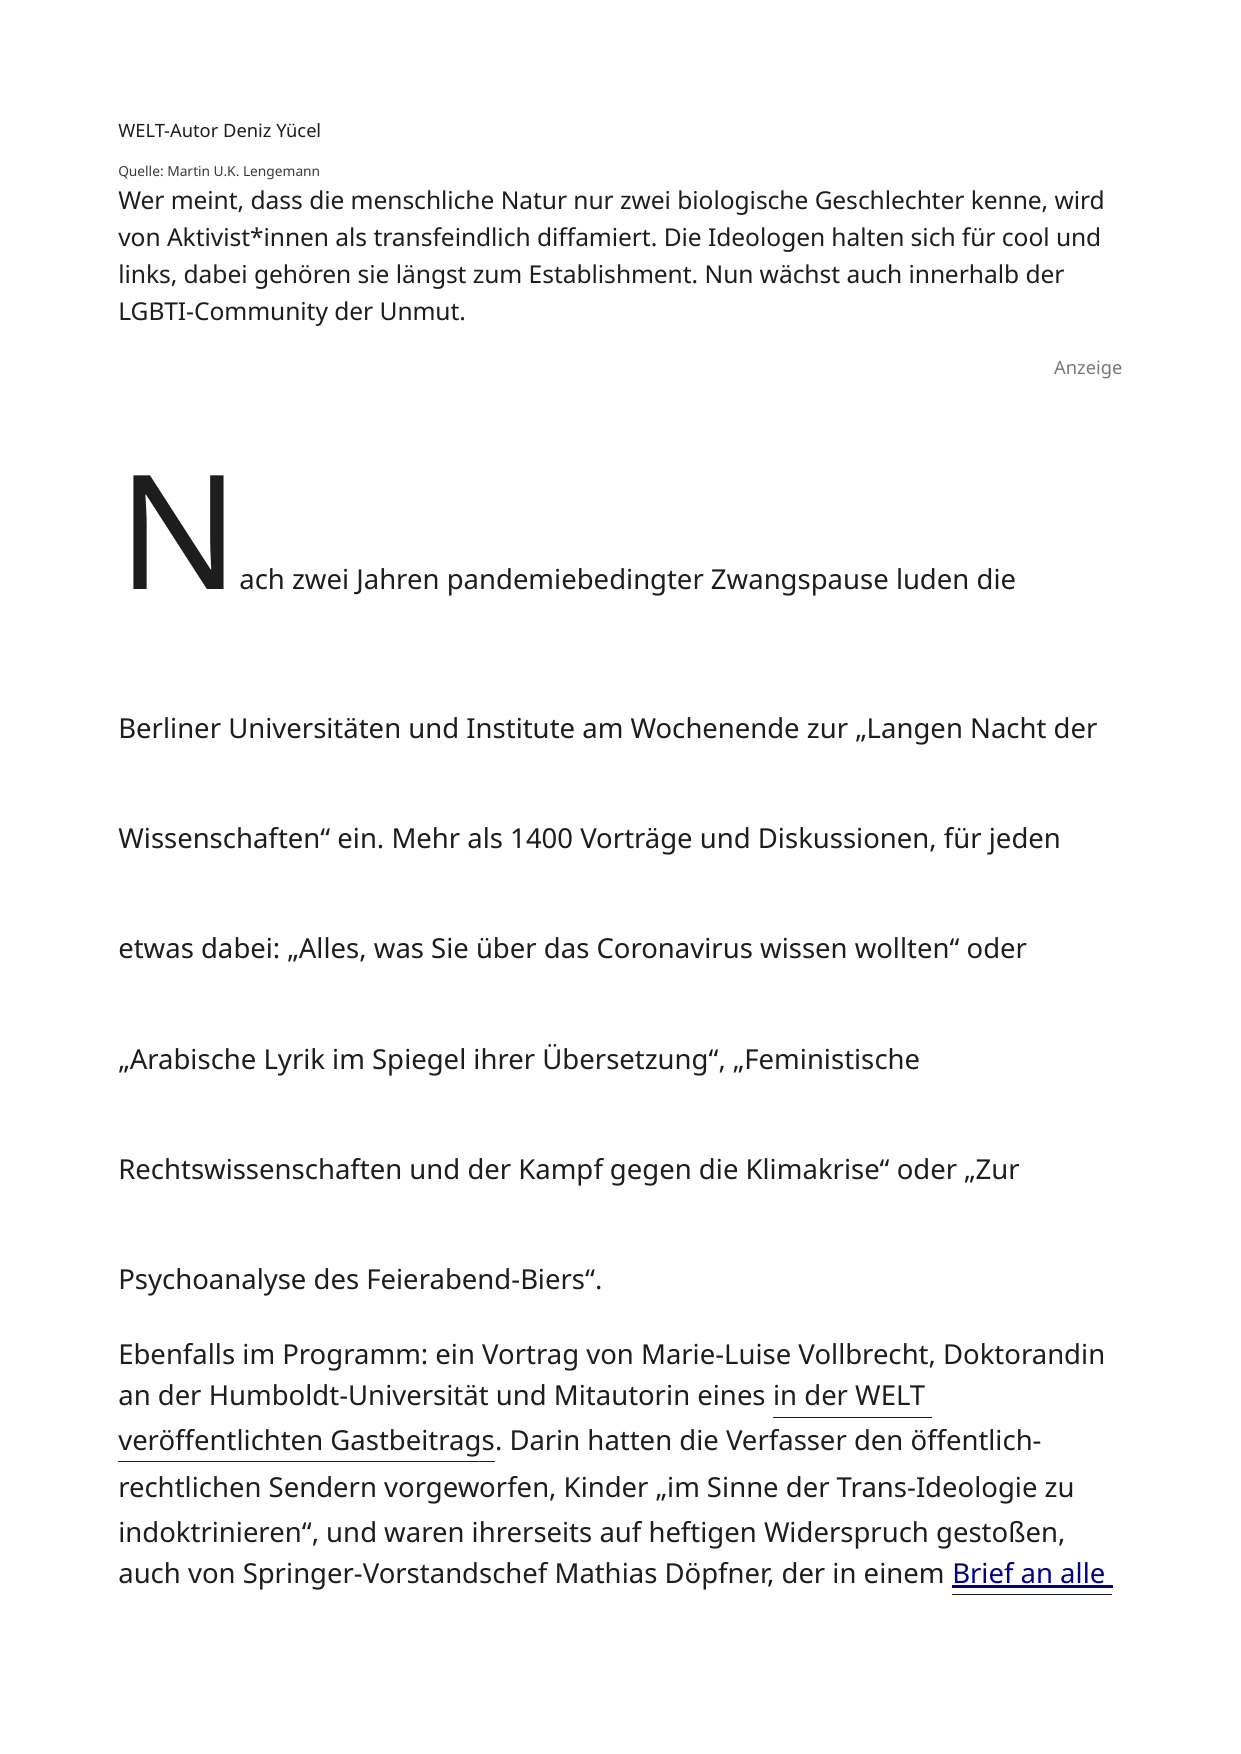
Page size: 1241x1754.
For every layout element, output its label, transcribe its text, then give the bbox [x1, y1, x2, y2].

text Nach zwei Jahren pandemiebedingter Zwangspause luden die Berliner Universitäten und Institute am Wochenende zur „Langen Nacht der Wissenschaften“ ein. Mehr als 1400 Vorträge und Diskussionen, für jeden etwas dabei: „Alles, was Sie über das Coronavirus wissen wollten“ oder „Arabische Lyrik im Spiegel ihrer Übersetzung“, „Feministische Rechtswissenschaften und der Kampf gegen die Klimakrise“ oder „Zur Psychoanalyse des Feierabend-Biers“. [118, 419, 1101, 1298]
text Ebenfalls im Programm: ein Vortrag von Marie-Luise Vollbrecht, Doktorandin an der Humboldt-Universität und Mitautorin eines in der WELT veröffentlichten Gastbeitrags. Darin hatten die Verfasser den öffentlich-rechtlichen Sendern vorgeworfen, Kinder „im Sinne der Trans-Ideologie zu indoktrinieren“, und waren ihrerseits auf heftigen Widerspruch gestoßen, auch von Springer-Vorstandschef Mathias Döpfner, der in einem Brief an alle [118, 1328, 1122, 1594]
text Wer meint, dass die menschliche Natur nur zwei biologische Geschlechter kenne, wird von Aktivist*innen als transfeindlich diffamiert. Die Ideologen halten sich für cool und links, dabei gehören sie längst zum Establishment. Nun wächst auch innerhalb der LGBTI-Community der Unmut. [118, 180, 1122, 327]
text Anzeige [164, 355, 1122, 380]
text Quelle: Martin U.K. Lengemann [118, 161, 1122, 180]
text WELT-Autor Deniz Yücel [118, 118, 1122, 143]
